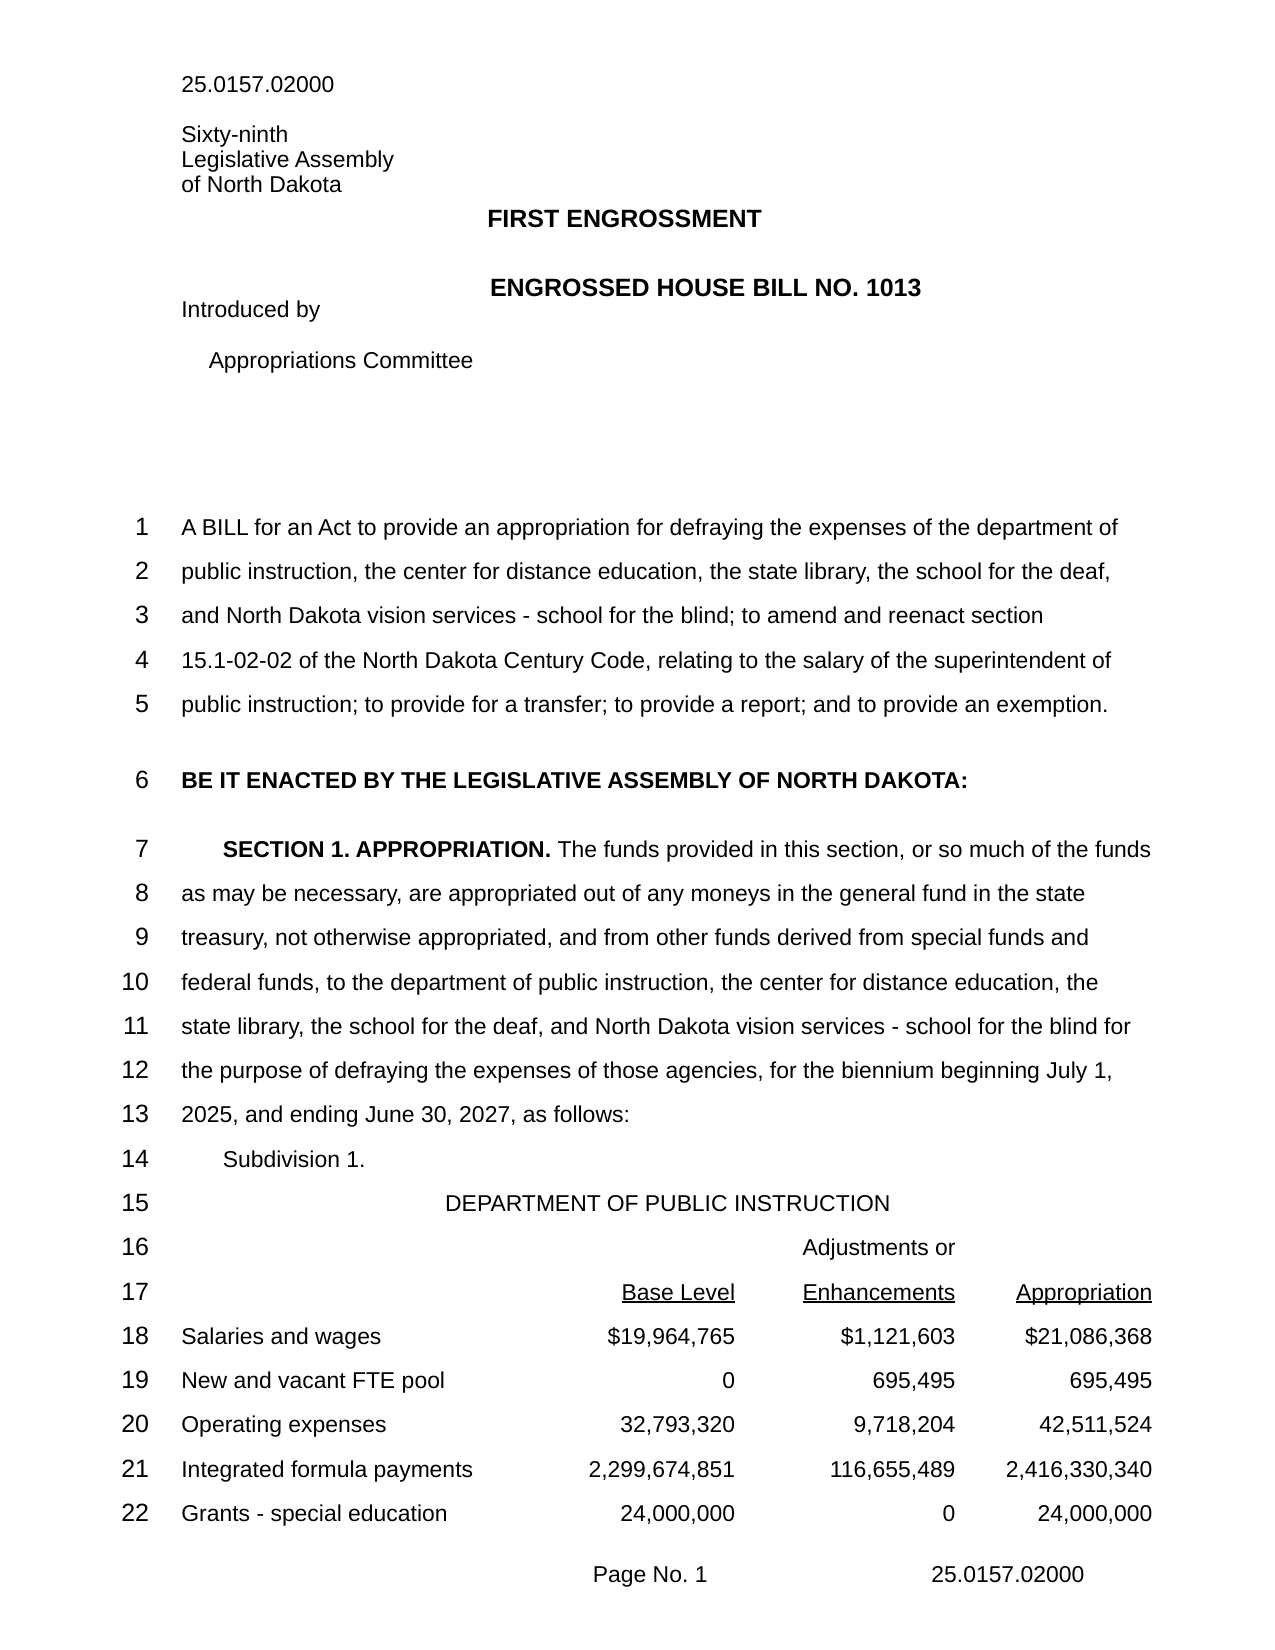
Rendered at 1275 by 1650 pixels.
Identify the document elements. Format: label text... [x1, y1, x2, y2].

text Legislative Assembly [181, 148, 1154, 173]
text Subdivision 1. [181, 1132, 1154, 1176]
title FIRST ENGROSSMENT [487, 206, 762, 233]
text Adjustments or Base Level Enhancements Appropriation Salaries and wages $19,964,765 $1,121,603 $21,086,368 New and vacant FTE pool 0 695,495 695,495 Operating expenses 32,793,320 9,718,204 42,511,524 Integrated formula payments 2,299,674,851 116,655,489 2,416,330,340 Grants - special education 24,000,000 0 24,000,000 [181, 1220, 1154, 1530]
text Introduced by [181, 298, 1154, 323]
title A BILL for an Act to provide an appropriation for defraying the expenses of the department of public instruction, the center for distance education, the state library, the school for the deaf, and North Dakota vision services - school for the blind; to amend and reenact section 15.1‑02‑02 of the North Dakota Century Code, relating to the salary of the superintendent of public instruction; to provide for a transfer; to provide a report; and to provide an exemption. [181, 500, 1154, 721]
text Sixty-ninth [181, 123, 1154, 148]
text SECTION 1. APPROPRIATION. The funds provided in this section, or so much of the funds as may be necessary, are appropriated out of any moneys in the general fund in the state treasury, not otherwise appropriated, and from other funds derived from special funds and federal funds, to the department of public instruction, the center for distance education, the state library, the school for the deaf, and North Dakota vision services - school for the blind for the purpose of defraying the expenses of those agencies, for the biennium beginning July 1, 2025, and ending June 30, 2027, as follows: [181, 822, 1154, 1132]
text 25.0157.02000 [181, 73, 1154, 98]
text of North Dakota [181, 173, 1154, 198]
text DEPARTMENT OF PUBLIC INSTRUCTION [181, 1176, 1154, 1220]
text Appropriations Committee [208, 350, 1154, 373]
text BE IT ENACTED BY THE LEGISLATIVE ASSEMBLY OF NORTH DAKOTA: [181, 753, 1154, 797]
title ENGROSSED House BILL NO. 1013 [490, 272, 921, 301]
